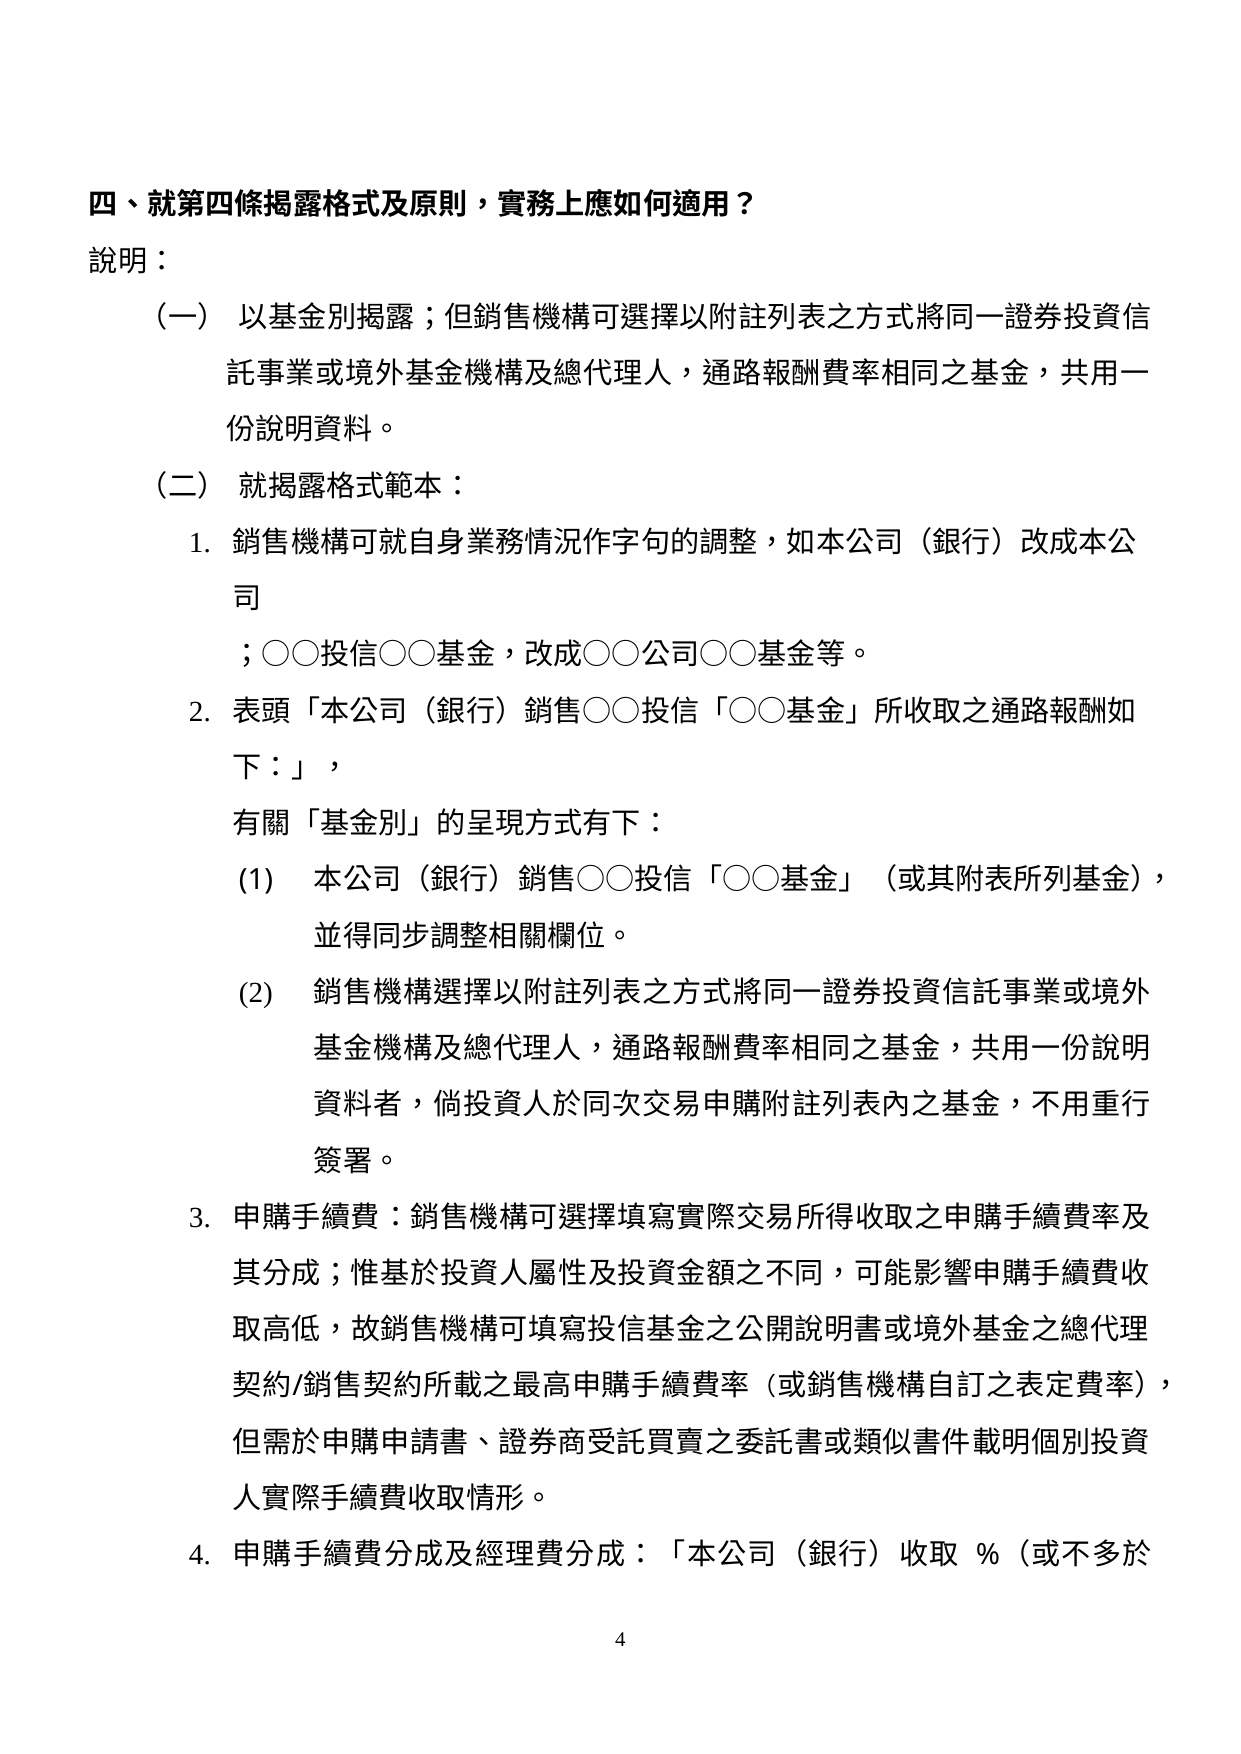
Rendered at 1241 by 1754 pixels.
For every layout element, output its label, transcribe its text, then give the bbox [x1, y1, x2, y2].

list 申購手續費：銷售機構可選擇填寫實際交易所得收取之申購手續費率及其分成；惟基於投資人屬性及投資金額之不同，可能影響申購手續費收取高低，故銷售機構可填寫投信基金之公開說明書或境外基金之總代理契約/銷售契約所載之最高申購手續費率（或銷售機構自訂之表定費率），但需於申購申請書、證券商受託買賣之委託書或類似書件載明個別投資人實際手續費收取情形。 [189, 1186, 1152, 1524]
list 申購手續費分成及經理費分成：「本公司（銀行）收取 %（或不多於 [189, 1524, 1152, 1580]
list 以基金別揭露；但銷售機構可選擇以附註列表之方式將同一證券投資信託事業或境外基金機構及總代理人，通路報酬費率相同之基金，共用一份說明資料。 [139, 286, 1152, 455]
list 就揭露格式範本： [139, 455, 1152, 511]
text 四、就第四條揭露格式及原則，實務上應如何適用？ [89, 174, 1152, 230]
text 有關「基金別」的呈現方式有下： [232, 793, 1152, 849]
list 銷售機構可就自身業務情況作字句的調整，如本公司（銀行）改成本公司 [189, 511, 1152, 624]
text ；○○投信○○基金，改成○○公司○○基金等。 [232, 624, 1152, 680]
list 表頭「本公司（銀行）銷售○○投信「○○基金」所收取之通路報酬如下：」， [189, 680, 1152, 793]
list 銷售機構選擇以附註列表之方式將同一證券投資信託事業或境外基金機構及總代理人，通路報酬費率相同之基金，共用一份說明資料者，倘投資人於同次交易申購附註列表內之基金，不用重行簽署。 [239, 961, 1152, 1186]
text 說明： [89, 230, 1152, 286]
list 本公司（銀行）銷售○○投信「○○基金」（或其附表所列基金），並得同步調整相關欄位。 [239, 849, 1152, 961]
